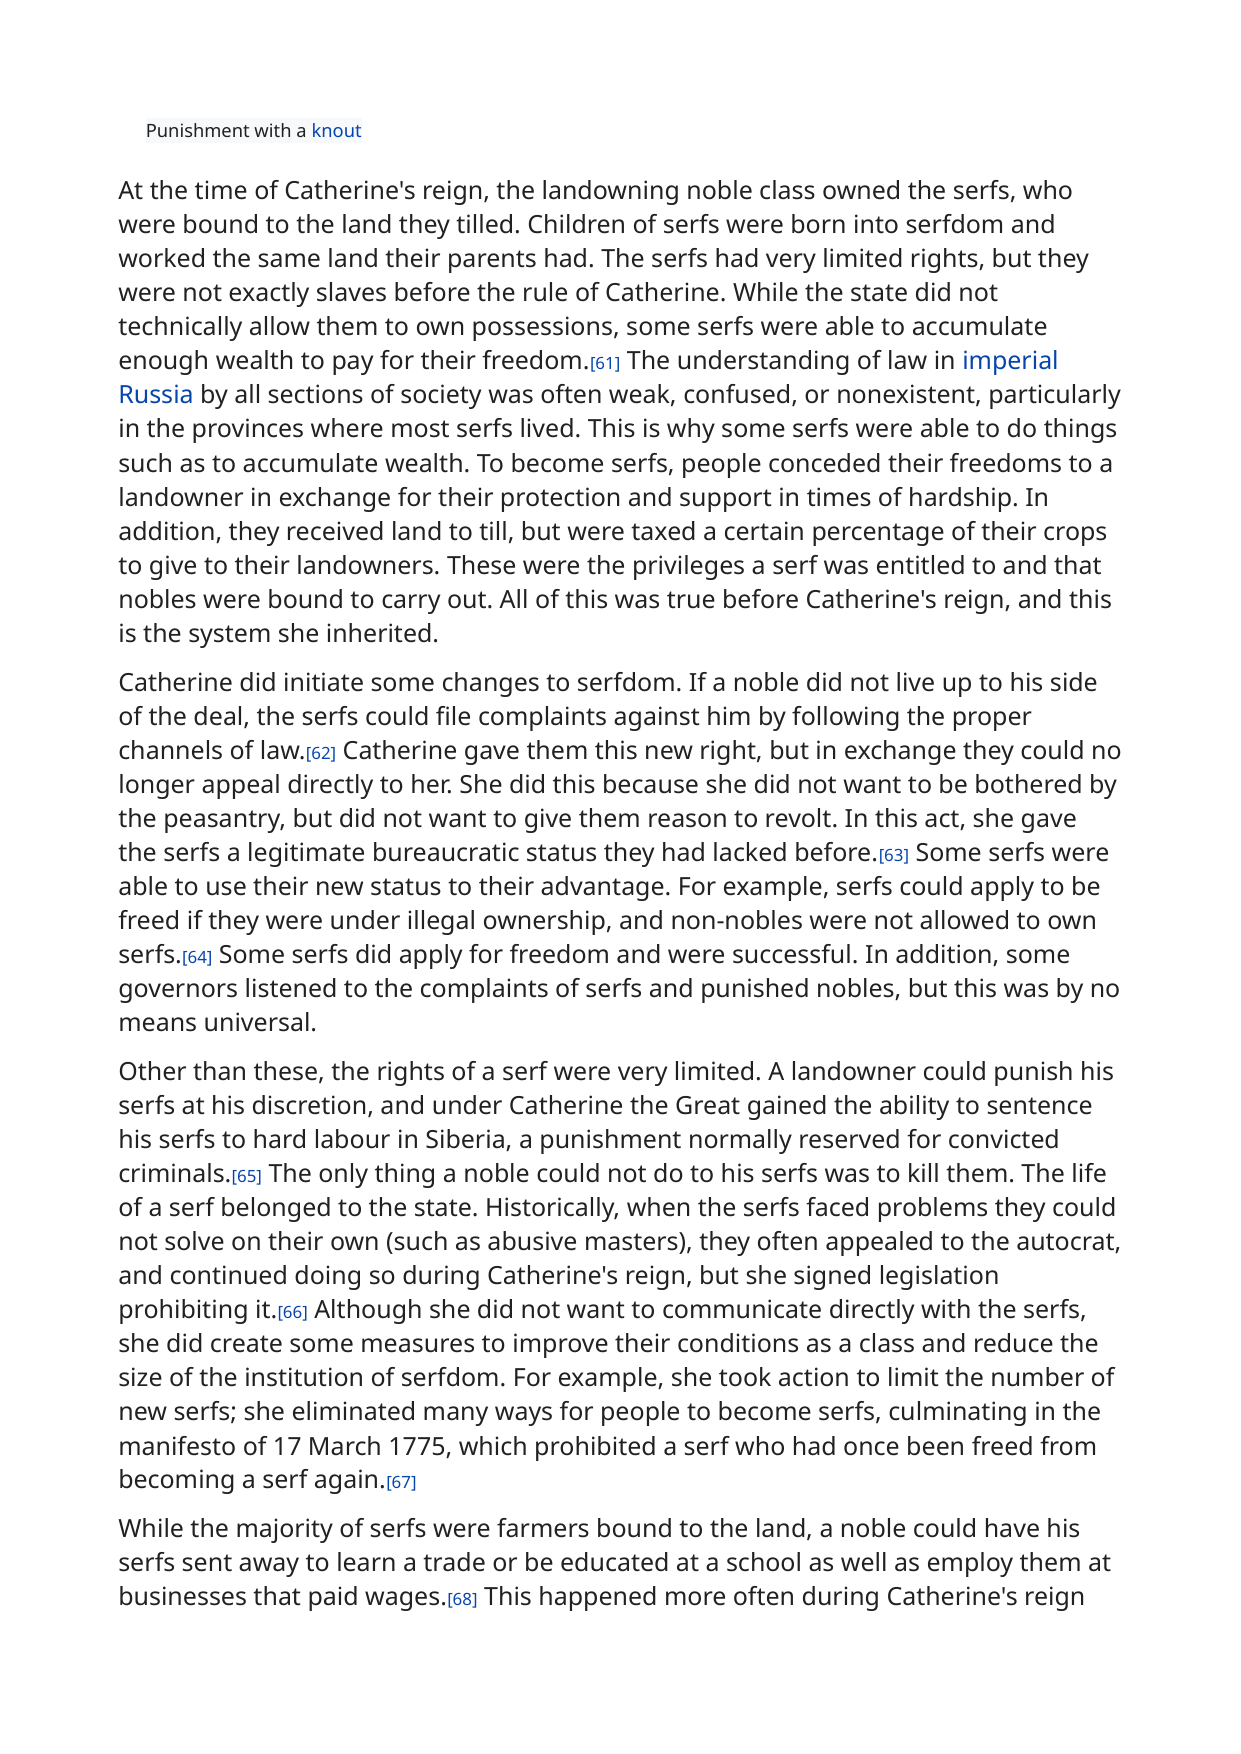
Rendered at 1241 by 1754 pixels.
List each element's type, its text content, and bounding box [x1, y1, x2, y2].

text Catherine did initiate some changes to serfdom. If a noble did not live up to his side of the deal, the serfs could file complaints against him by following the proper channels of law.[62] Catherine gave them this new right, but in exchange they could no longer appeal directly to her. She did this because she did not want to be bothered by the peasantry, but did not want to give them reason to revolt. In this act, she gave the serfs a legitimate bureaucratic status they had lacked before.[63] Some serfs were able to use their new status to their advantage. For example, serfs could apply to be freed if they were under illegal ownership, and non-nobles were not allowed to own serfs.[64] Some serfs did apply for freedom and were successful. In addition, some governors listened to the complaints of serfs and punished nobles, but this was by no means universal. [118, 664, 1122, 1039]
text Punishment with a knout [123, 118, 1122, 143]
text Other than these, the rights of a serf were very limited. A landowner could punish his serfs at his discretion, and under Catherine the Great gained the ability to sentence his serfs to hard labour in Siberia, a punishment normally reserved for convicted criminals.[65] The only thing a noble could not do to his serfs was to kill them. The life of a serf belonged to the state. Historically, when the serfs faced problems they could not solve on their own (such as abusive masters), they often appealed to the autocrat, and continued doing so during Catherine's reign, but she signed legislation prohibiting it.[66] Although she did not want to communicate directly with the serfs, she did create some measures to improve their conditions as a class and reduce the size of the institution of serfdom. For example, she took action to limit the number of new serfs; she eliminated many ways for people to become serfs, culminating in the manifesto of 17 March 1775, which prohibited a serf who had once been freed from becoming a serf again.[67] [118, 1053, 1122, 1496]
text At the time of Catherine's reign, the landowning noble class owned the serfs, who were bound to the land they tilled. Children of serfs were born into serfdom and worked the same land their parents had. The serfs had very limited rights, but they were not exactly slaves before the rule of Catherine. While the state did not technically allow them to own possessions, some serfs were able to accumulate enough wealth to pay for their freedom.[61] The understanding of law in imperial Russia by all sections of society was often weak, confused, or nonexistent, particularly in the provinces where most serfs lived. This is why some serfs were able to do things such as to accumulate wealth. To become serfs, people conceded their freedoms to a landowner in exchange for their protection and support in times of hardship. In addition, they received land to till, but were taxed a certain percentage of their crops to give to their landowners. These were the privileges a serf was entitled to and that nobles were bound to carry out. All of this was true before Catherine's reign, and this is the system she inherited. [118, 173, 1122, 649]
text While the majority of serfs were farmers bound to the land, a noble could have his serfs sent away to learn a trade or be educated at a school as well as employ them at businesses that paid wages.[68] This happened more often during Catherine's reign [118, 1511, 1122, 1613]
